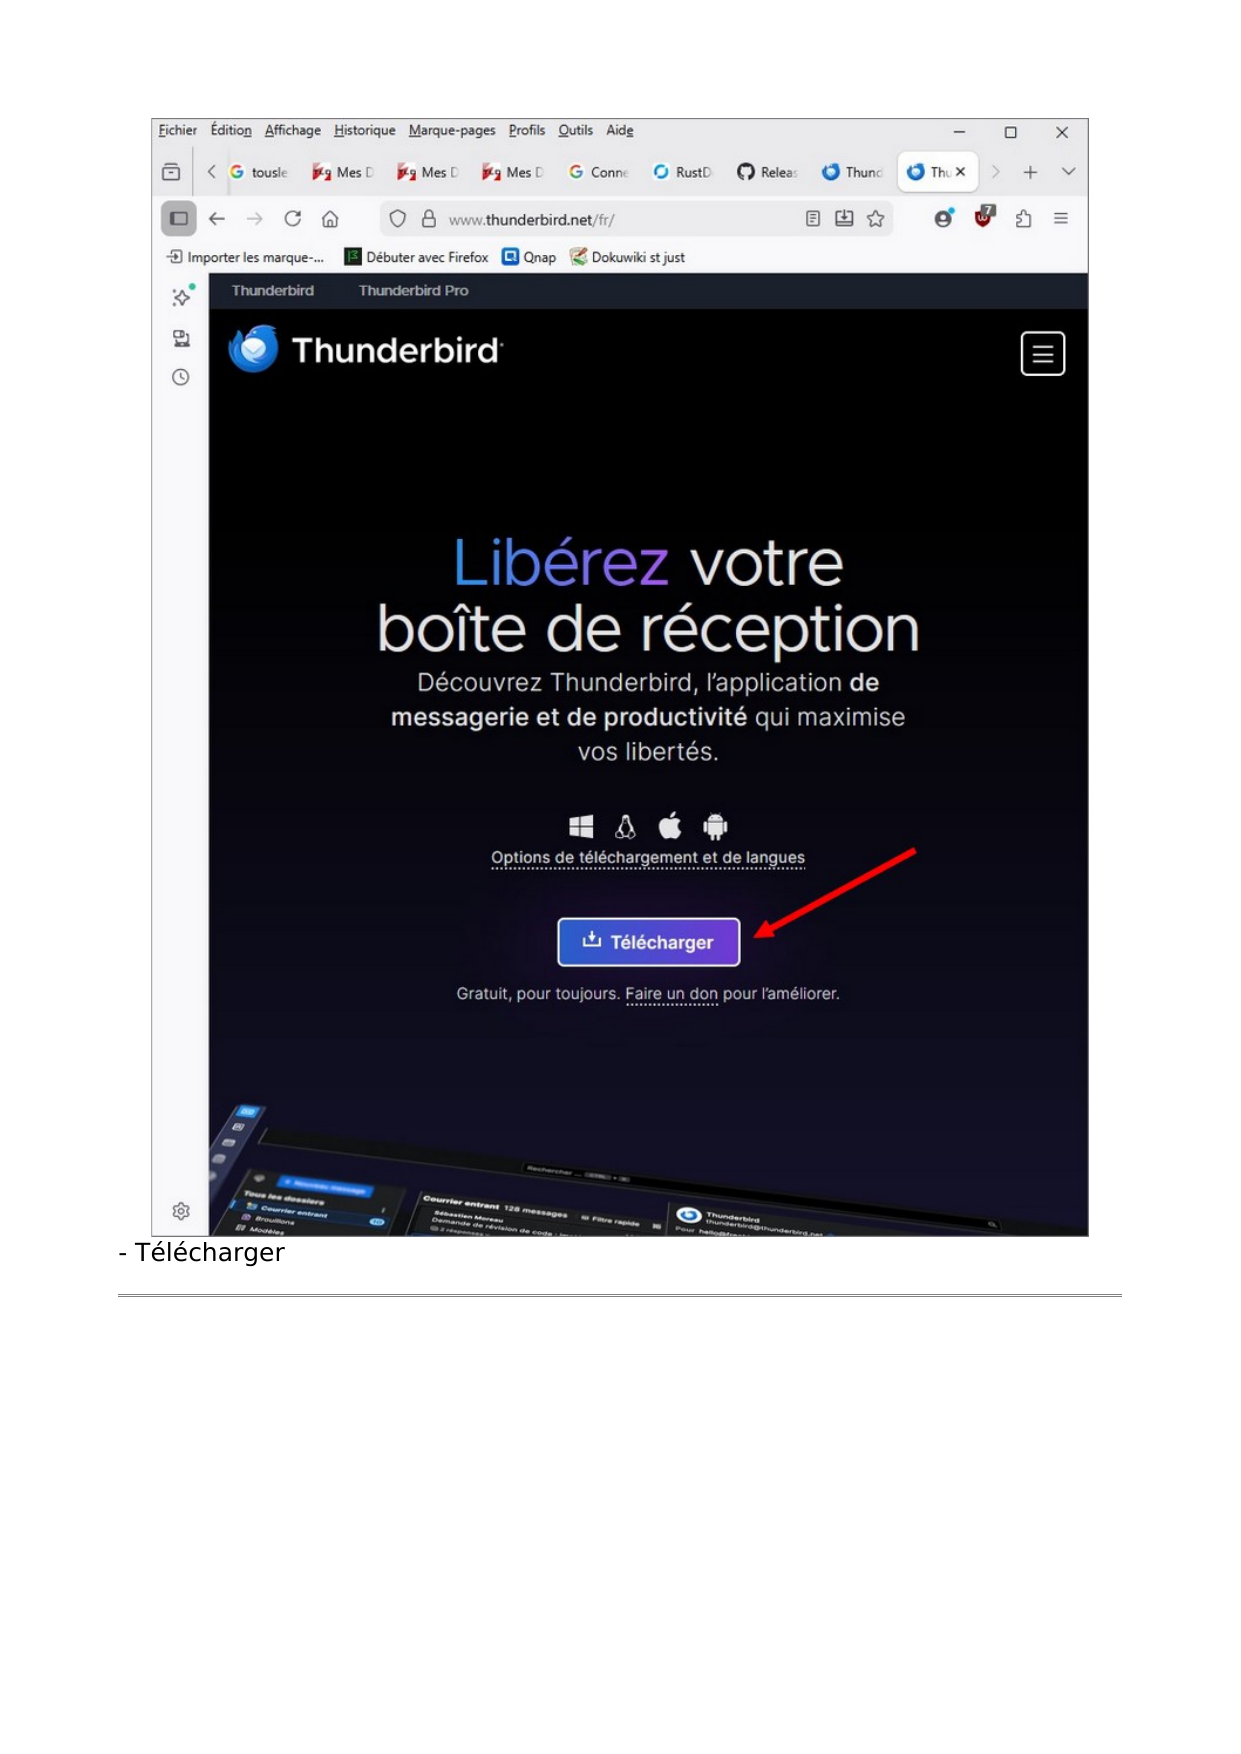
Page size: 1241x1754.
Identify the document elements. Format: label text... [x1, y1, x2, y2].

text - Télécharger [118, 1238, 1122, 1267]
picture [151, 118, 1089, 1237]
